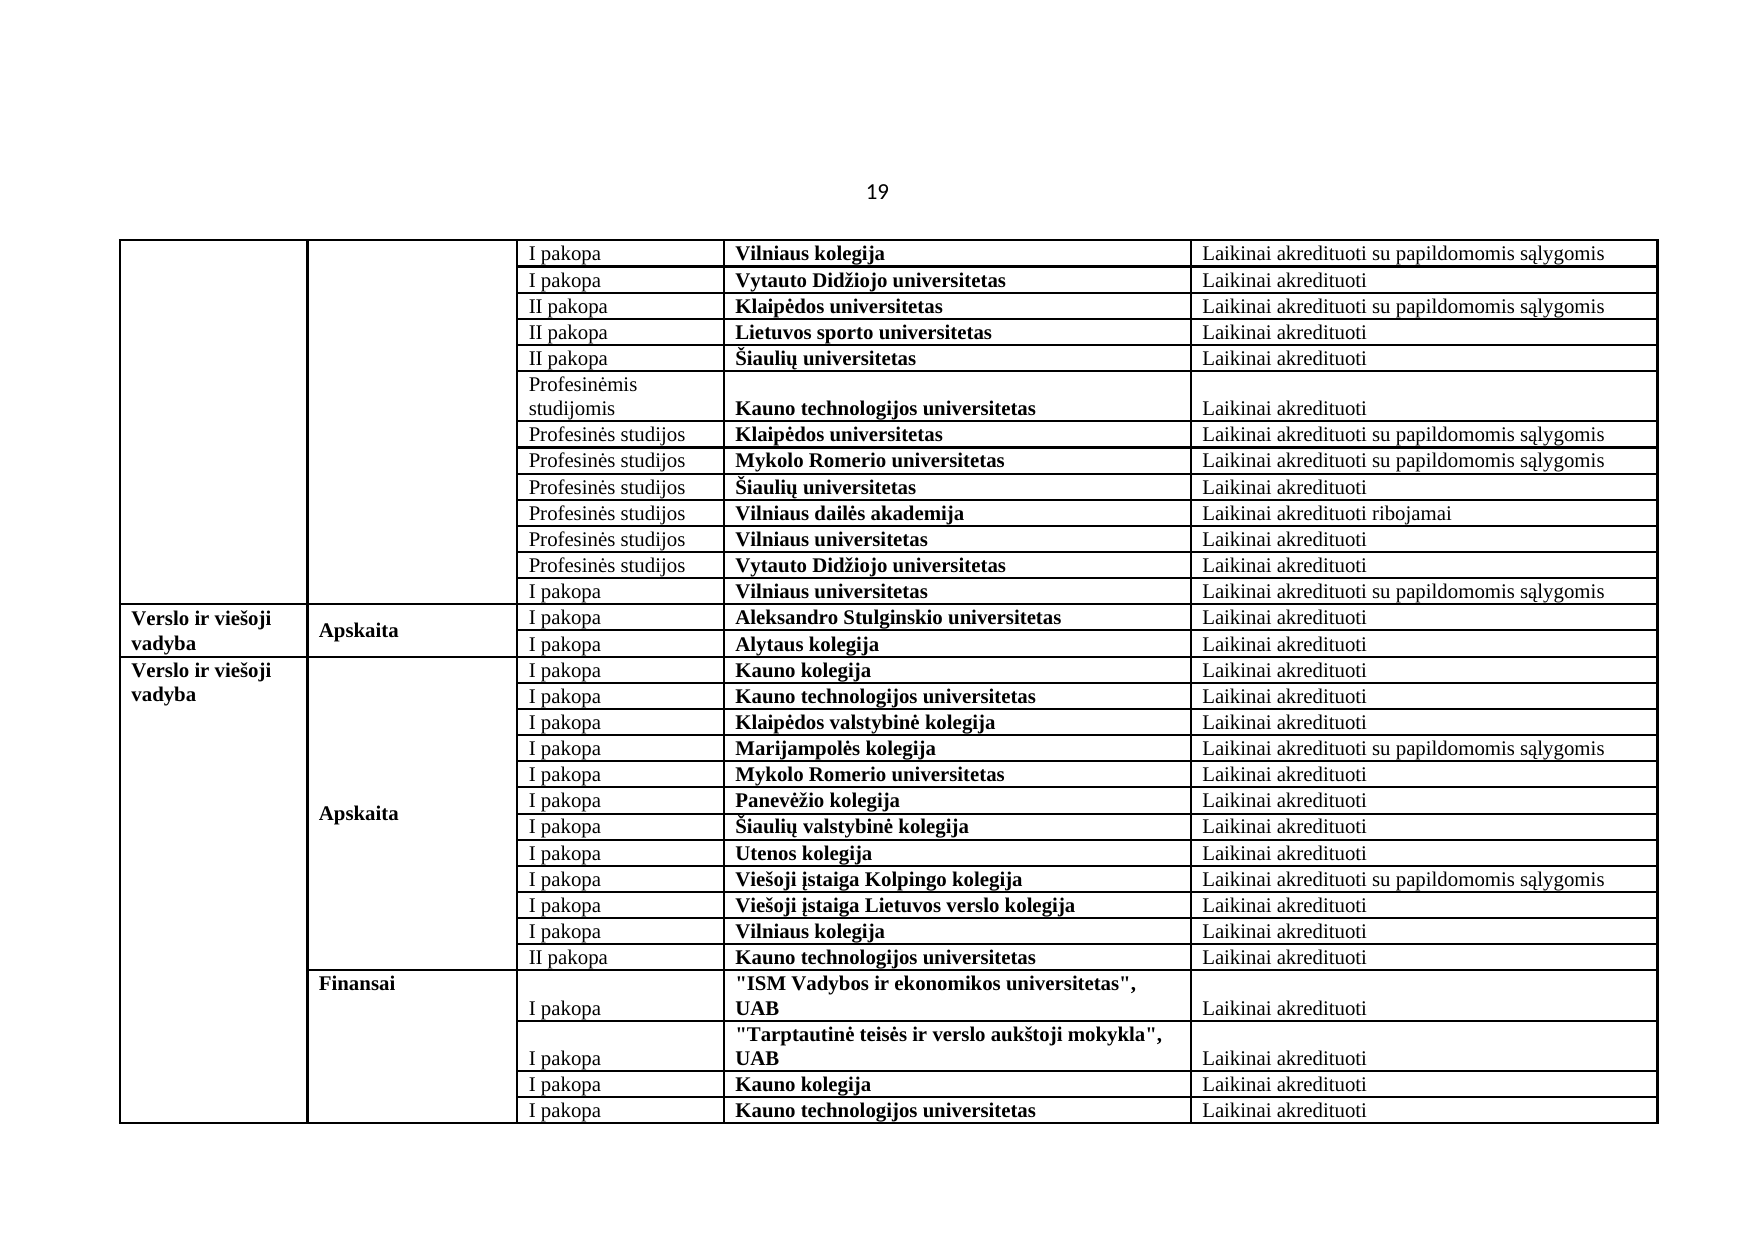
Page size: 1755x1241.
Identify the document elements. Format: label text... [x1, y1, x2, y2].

table_cell Vytauto Didžiojo universitetas [725, 268, 1190, 292]
table_cell Laikinai akredituoti su papildomomis sąlygomis [1192, 579, 1656, 603]
table_cell I pakopa [518, 815, 723, 838]
table_cell Kauno technologijos universitetas [725, 945, 1190, 969]
table_cell Laikinai akredituoti [1192, 684, 1656, 708]
table_cell Laikinai akredituoti [1192, 815, 1656, 838]
table_cell Profesinės studijos [518, 422, 723, 446]
table_cell Laikinai akredituoti [1192, 893, 1656, 917]
table_cell Laikinai akredituoti [1192, 919, 1656, 943]
table_cell Panevėžio kolegija [725, 788, 1190, 812]
table_cell I pakopa [518, 605, 723, 629]
table_cell I pakopa [518, 241, 723, 265]
table_cell Vilniaus dailės akademija [725, 501, 1190, 525]
table_cell Laikinai akredituoti [1192, 631, 1656, 656]
table_cell Profesinės studijos [518, 449, 723, 472]
table_cell Profesinės studijos [518, 475, 723, 499]
table_cell Utenos kolegija [725, 841, 1190, 865]
table_cell Vilniaus kolegija [725, 241, 1190, 265]
table_cell Lietuvos sporto universitetas [725, 320, 1190, 344]
table_cell Šiaulių universitetas [725, 346, 1190, 370]
table_cell I pakopa [518, 893, 723, 917]
table_cell Laikinai akredituoti [1192, 346, 1656, 370]
table_cell Laikinai akredituoti [1192, 605, 1656, 629]
table_cell I pakopa [518, 579, 723, 603]
table_cell I pakopa [518, 788, 723, 812]
table_cell Laikinai akredituoti [1192, 788, 1656, 812]
table_cell Laikinai akredituoti [1192, 971, 1656, 1019]
table_cell I pakopa [518, 631, 723, 656]
table_cell Kauno technologijos universitetas [725, 1098, 1190, 1122]
table_cell "Tarptautinė teisės ir verslo aukštoji mokykla", UAB [725, 1022, 1190, 1070]
table_cell Laikinai akredituoti ribojamai [1192, 501, 1656, 525]
table_cell Vilniaus universitetas [725, 579, 1190, 603]
table_cell Laikinai akredituoti su papildomomis sąlygomis [1192, 867, 1656, 891]
table_cell Klaipėdos universitetas [725, 294, 1190, 318]
table_cell Laikinai akredituoti [1192, 268, 1656, 292]
table_cell Klaipėdos universitetas [725, 422, 1190, 446]
table_cell Alytaus kolegija [725, 631, 1190, 656]
table_cell Verslo ir viešoji vadyba [121, 605, 306, 656]
table_cell Laikinai akredituoti [1192, 945, 1656, 969]
table_cell [309, 241, 516, 603]
table_cell I pakopa [518, 867, 723, 891]
table_cell Klaipėdos valstybinė kolegija [725, 710, 1190, 734]
table_cell I pakopa [518, 1098, 723, 1122]
table_cell Šiaulių valstybinė kolegija [725, 815, 1190, 838]
table_cell Laikinai akredituoti [1192, 320, 1656, 344]
table_cell Laikinai akredituoti su papildomomis sąlygomis [1192, 422, 1656, 446]
table_cell I pakopa [518, 710, 723, 734]
table_cell Profesinėmis studijomis [518, 372, 723, 420]
table_cell Laikinai akredituoti [1192, 1098, 1656, 1122]
table_cell I pakopa [518, 684, 723, 708]
table_cell Marijampolės kolegija [725, 736, 1190, 760]
table_cell Profesinės studijos [518, 553, 723, 577]
table_cell Verslo ir viešoji vadyba [121, 658, 306, 1122]
table_cell Vilniaus universitetas [725, 527, 1190, 551]
table_cell Kauno technologijos universitetas [725, 684, 1190, 708]
table_cell Laikinai akredituoti [1192, 475, 1656, 499]
table_cell Laikinai akredituoti [1192, 841, 1656, 865]
table_cell I pakopa [518, 658, 723, 682]
table_cell Profesinės studijos [518, 501, 723, 525]
table_cell Aleksandro Stulginskio universitetas [725, 605, 1190, 629]
table_cell Viešoji įstaiga Kolpingo kolegija [725, 867, 1190, 891]
table_cell Laikinai akredituoti su papildomomis sąlygomis [1192, 241, 1656, 265]
table_cell II pakopa [518, 294, 723, 318]
table_cell Laikinai akredituoti su papildomomis sąlygomis [1192, 294, 1656, 318]
table_cell Laikinai akredituoti [1192, 658, 1656, 682]
table_cell Apskaita [309, 658, 516, 969]
table_cell "ISM Vadybos ir ekonomikos universitetas", UAB [725, 971, 1190, 1019]
table_cell Laikinai akredituoti [1192, 1022, 1656, 1070]
table_cell Kauno kolegija [725, 658, 1190, 682]
table_cell II pakopa [518, 320, 723, 344]
table_cell Kauno kolegija [725, 1072, 1190, 1096]
table_cell Laikinai akredituoti [1192, 372, 1656, 420]
table_cell I pakopa [518, 736, 723, 760]
table_cell I pakopa [518, 971, 723, 1019]
table_cell Laikinai akredituoti [1192, 710, 1656, 734]
table_cell Laikinai akredituoti su papildomomis sąlygomis [1192, 736, 1656, 760]
table_cell II pakopa [518, 346, 723, 370]
table_cell Kauno technologijos universitetas [725, 372, 1190, 420]
table_cell I pakopa [518, 1072, 723, 1096]
table_cell II pakopa [518, 945, 723, 969]
table_cell I pakopa [518, 762, 723, 786]
table_cell Laikinai akredituoti su papildomomis sąlygomis [1192, 449, 1656, 472]
table_cell I pakopa [518, 268, 723, 292]
table_cell I pakopa [518, 919, 723, 943]
table_cell Laikinai akredituoti [1192, 527, 1656, 551]
table_cell I pakopa [518, 841, 723, 865]
table_cell Finansai [309, 971, 516, 1122]
table_cell Profesinės studijos [518, 527, 723, 551]
table_cell I pakopa [518, 1022, 723, 1070]
table_cell Mykolo Romerio universitetas [725, 762, 1190, 786]
table_cell Mykolo Romerio universitetas [725, 449, 1190, 472]
table_cell Šiaulių universitetas [725, 475, 1190, 499]
table_cell Laikinai akredituoti [1192, 1072, 1656, 1096]
table_cell Viešoji įstaiga Lietuvos verslo kolegija [725, 893, 1190, 917]
table_cell Laikinai akredituoti [1192, 762, 1656, 786]
table_cell Vilniaus kolegija [725, 919, 1190, 943]
table_cell Vytauto Didžiojo universitetas [725, 553, 1190, 577]
table_cell Laikinai akredituoti [1192, 553, 1656, 577]
table_cell [121, 241, 306, 603]
table_cell Apskaita [309, 605, 516, 656]
